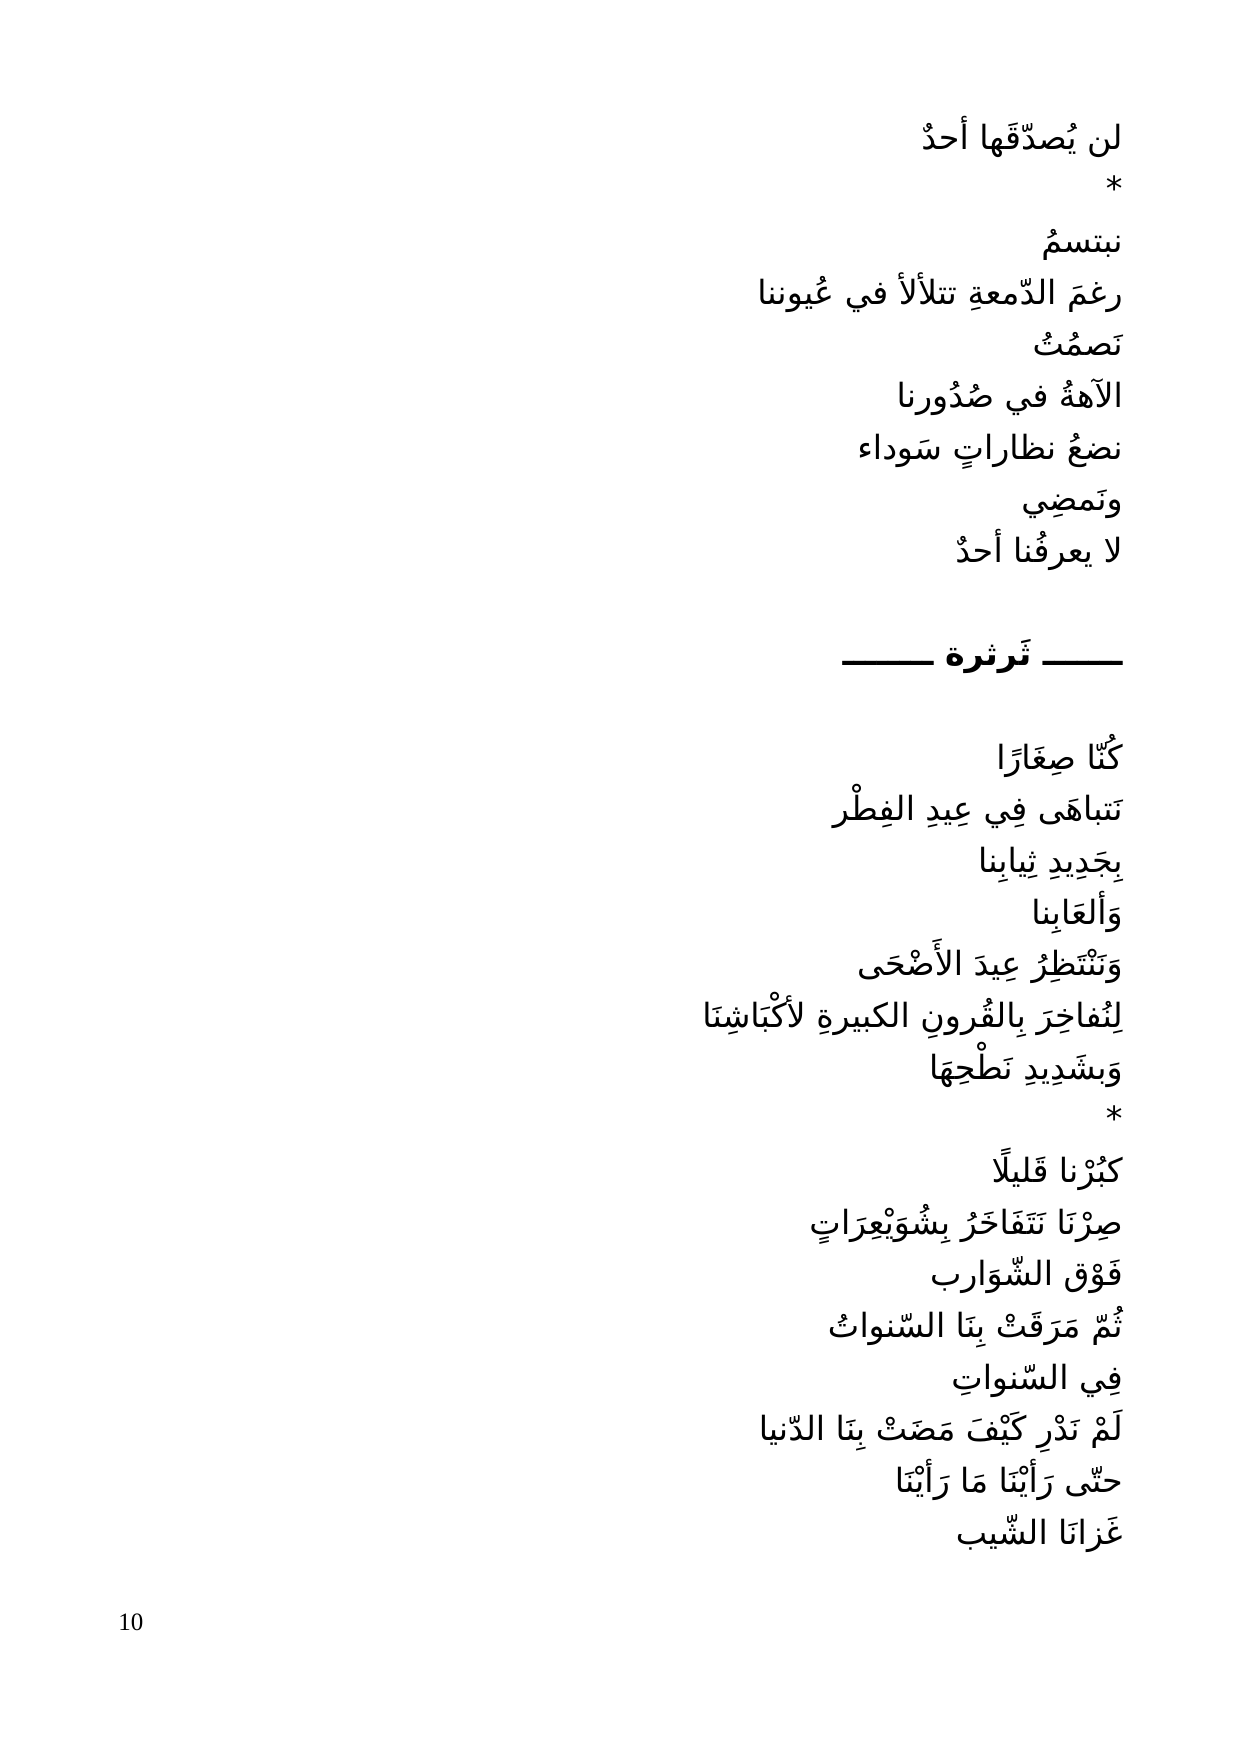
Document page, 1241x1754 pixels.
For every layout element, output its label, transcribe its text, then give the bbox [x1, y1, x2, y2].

text وَنَنْتَظِرُ عِيدَ الأَضْحَى [118, 945, 1122, 984]
text لن يُصدّقَها أحدٌ [118, 118, 1122, 157]
text * [118, 1100, 1122, 1139]
text الآهةُ في صُدُورنا [118, 376, 1122, 415]
text حتّى رَأيْنَا مَا رَأيْنَا [118, 1461, 1122, 1500]
text ونَمضِي [118, 480, 1122, 519]
text نَتباهَى فِي عِيدِ الفِطْر [118, 790, 1122, 829]
text فَوْق الشّوَارب [118, 1255, 1122, 1294]
text نَصمُتُ [118, 325, 1122, 364]
text ثُمّ مَرَقَتْ بِنَا السّنواتُ [118, 1306, 1122, 1345]
text * [118, 170, 1122, 209]
text لا يعرفُنا أحدٌ [118, 531, 1122, 570]
text ـــــــ ثَرثرة ــــــــ [118, 635, 1122, 674]
text نبتسمُ [118, 221, 1122, 260]
text رغمَ الدّمعةِ تتلألأ في عُيوننا [118, 273, 1122, 312]
text صِرْنَا نَتَفَاخَرُ بِشُوَيْعِرَاتٍ [118, 1203, 1122, 1242]
text وَألعَابِنا [118, 893, 1122, 932]
text كبُرْنا قَليلًا [118, 1151, 1122, 1190]
text فِي السّنواتِ [118, 1358, 1122, 1397]
text لَمْ نَدْرِ كَيْفَ مَضَتْ بِنَا الدّنيا [118, 1410, 1122, 1449]
text بِجَدِيدِ ثِيابِنا [118, 841, 1122, 880]
text نضعُ نظاراتٍ سَوداء [118, 428, 1122, 467]
text لِنُفاخِرَ بِالقُرونِ الكبيرةِ لأكْبَاشِنَا [118, 996, 1122, 1035]
text غَزانَا الشّيب [118, 1513, 1122, 1552]
text كُنّا صِغَارًا [118, 738, 1122, 777]
text وَبشَدِيدِ نَطْحِهَا [118, 1048, 1122, 1087]
